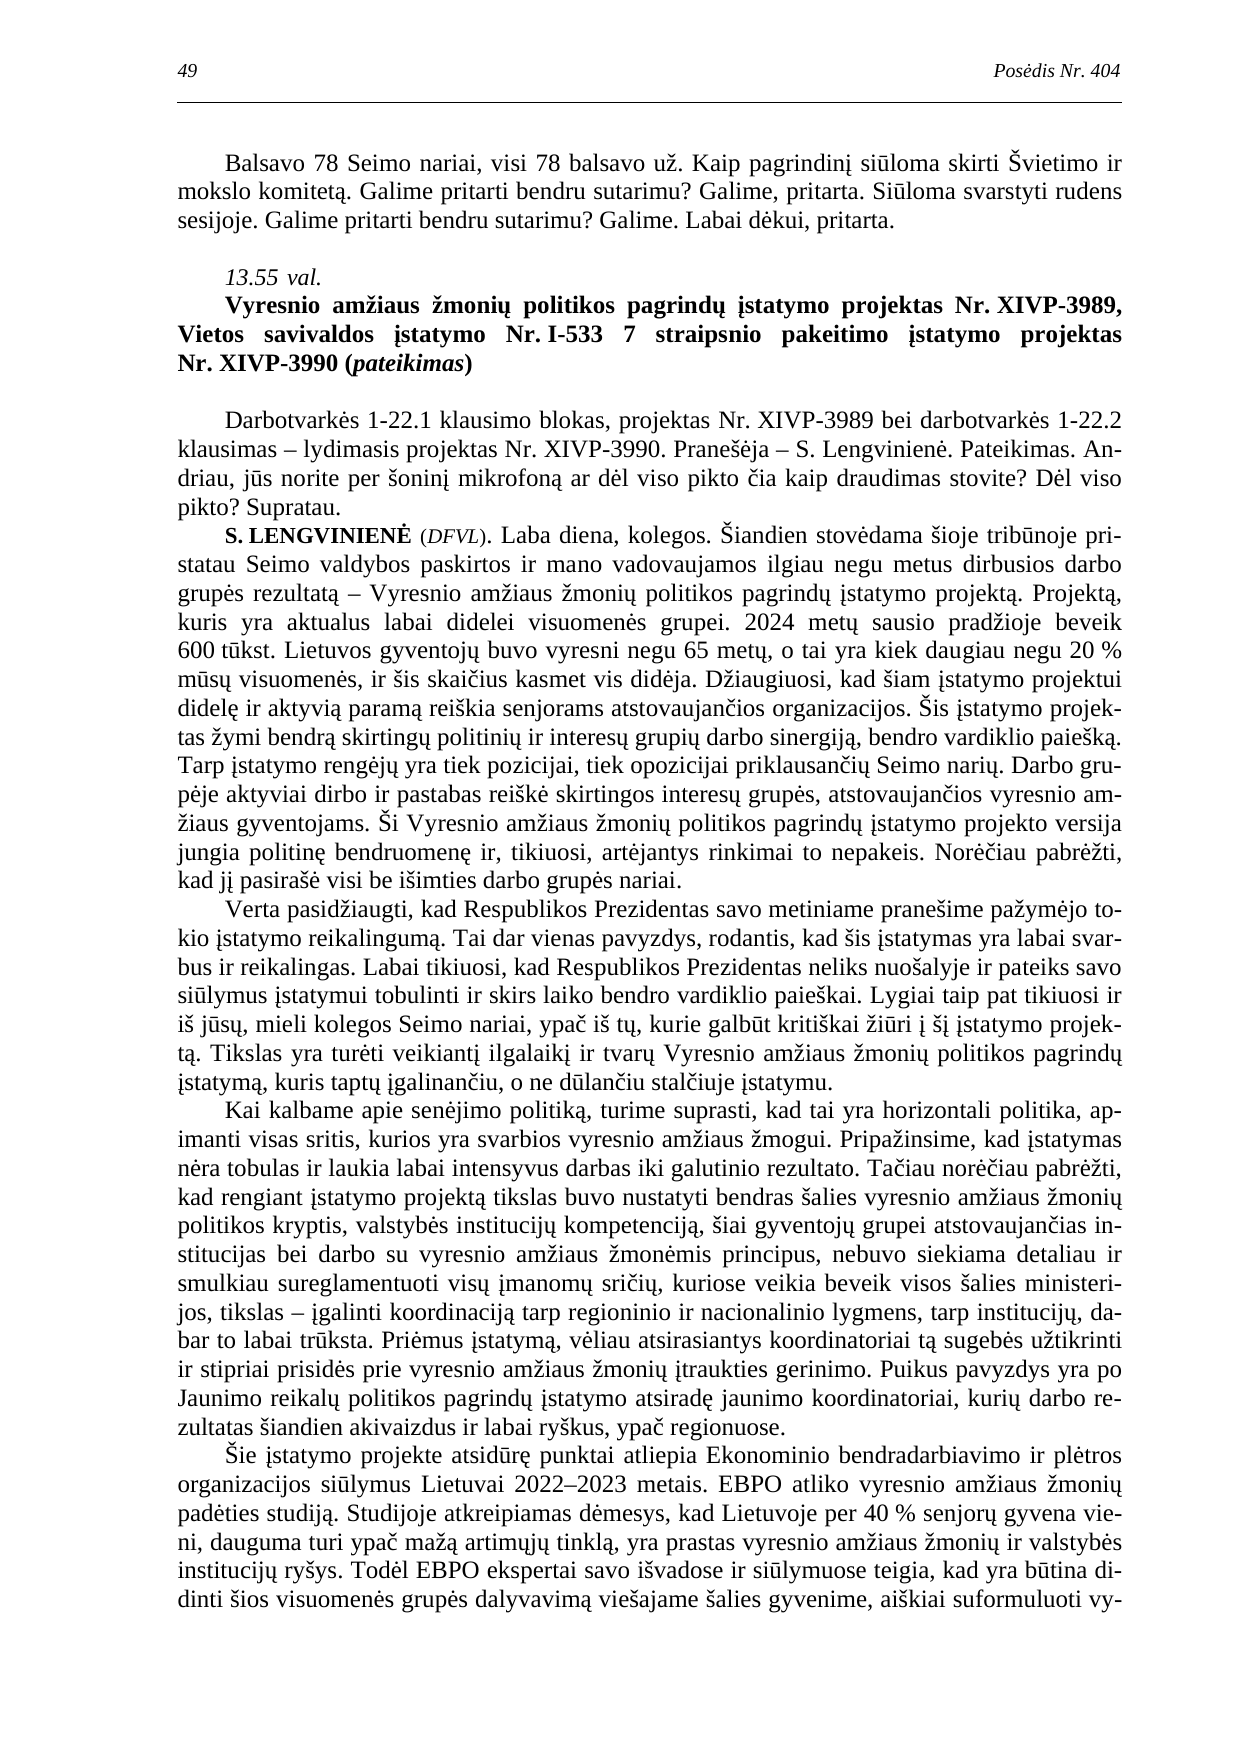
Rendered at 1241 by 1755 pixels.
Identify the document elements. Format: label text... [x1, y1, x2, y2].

text Šie įsta­ty­mo pro­jek­te at­si­dū­rę punk­tai at­lie­pia Eko­no­mi­nio ben­dra­dar­bia­vi­mo ir plėt­ros or­ga­ni­za­ci­jos siū­ly­mus Lie­tu­vai 2022–2023 me­tais. EBPO at­li­ko vy­res­nio am­žiaus žmo­nių pa­dė­ties stu­di­ją. Stu­di­jo­je at­krei­pia­mas dė­me­sys, kad Lie­tu­vo­je per 40 % sen­jo­rų gy­ve­na vie­ni, dau­gu­ma tu­ri ypač ma­žą ar­ti­mų­jų tin­klą, yra pras­tas vy­res­nio am­žiaus žmo­nių ir vals­ty­bės ins­ti­tu­ci­jų ry­šys. To­dėl EBPO eks­per­tai sa­vo iš­va­do­se ir siū­ly­muo­se tei­gia, kad yra bū­ti­na di­din­ti šios vi­suo­me­nės gru­pės da­ly­va­vi­mą vie­ša­ja­me ša­lies gy­ve­ni­me, aiš­kiai su­for­mu­luo­ti vy­ [177, 1440, 1122, 1613]
text S. LENGVINIENĖ (DFVL). La­ba die­na, ko­le­gos. Šian­dien sto­vė­da­ma šio­je tri­bū­no­je pri­sta­tau Sei­mo val­dy­bos pa­skir­tos ir ma­no va­do­vau­ja­mos il­giau ne­gu me­tus dir­bu­sios dar­bo gru­pės re­zul­ta­tą – Vy­res­nio am­žiaus žmo­nių po­li­ti­kos pa­grin­dų įsta­ty­mo pro­jek­tą. Pro­jek­tą, ku­ris yra ak­tu­a­lus la­bai di­de­lei vi­suo­me­nės gru­pei. 2024 me­tų sau­sio pra­džio­je be­veik 600 tūkst. Lie­tu­vos gy­ven­to­jų bu­vo vy­res­ni ne­gu 65 me­tų, o tai yra kiek dau­giau ne­gu 20 % mū­sų vi­suo­me­nės, ir šis skai­čius kas­met vis di­dė­ja. Džiau­giuo­si, kad šiam įsta­ty­mo pro­jek­tui di­de­lę ir ak­ty­vią pa­ra­mą reiš­kia sen­jo­rams at­sto­vau­jan­čios or­ga­ni­za­ci­jos. Šis įsta­ty­mo pro­jek­tas žy­mi ben­drą skir­tin­gų po­li­ti­nių ir in­te­re­sų gru­pių dar­bo si­ner­gi­ją, ben­dro var­dik­lio pa­ieš­ką. Tarp įsta­ty­mo ren­gė­jų yra tiek po­zi­ci­jai, tiek opo­zi­ci­jai pri­klau­san­čių Sei­mo na­rių. Dar­bo gru­pė­je ak­ty­viai dir­bo ir pa­sta­bas reiš­kė skir­tin­gos in­te­re­sų gru­pės, at­sto­vau­jan­čios vy­res­nio am­žiaus gy­ven­to­jams. Ši Vy­res­nio am­žiaus žmo­nių po­li­ti­kos pa­grin­dų įsta­ty­mo pro­jek­to ver­si­ja jun­gia po­li­ti­nę ben­druo­me­nę ir, ti­kiuo­si, ar­tė­jan­tys rin­ki­mai to ne­pa­keis. No­rė­čiau pa­brėž­ti, kad jį pa­si­ra­šė vi­si be iš­im­ties dar­bo gru­pės na­riai. [177, 520, 1122, 894]
text Bal­sa­vo 78 Sei­mo na­riai, vi­si 78 bal­sa­vo už. Kaip pa­grin­di­nį siū­lo­ma skir­ti Švie­ti­mo ir moks­lo ko­mi­te­tą. Ga­li­me pri­tar­ti ben­dru su­ta­ri­mu? Ga­li­me, pri­tar­ta. Siū­lo­ma svars­ty­ti ru­dens se­si­jo­je. Ga­li­me pri­tar­ti ben­dru su­ta­ri­mu? Ga­li­me. La­bai dė­kui, pri­tar­ta. [177, 148, 1122, 234]
text 13.55 val. [224, 263, 1122, 290]
text Vy­res­nio am­žiaus žmo­nių po­li­ti­kos pa­grin­dų įsta­ty­mo pro­jek­tas Nr. XIVP-3989, Vie­tos sa­vi­val­dos įsta­ty­mo Nr. I-533 7 straips­nio pa­kei­ti­mo įsta­ty­mo pro­jek­tas Nr. XIVP-3990 (pa­tei­ki­mas) [177, 290, 1122, 377]
text Ver­ta pa­si­džiaug­ti, kad Res­pub­li­kos Pre­zi­den­tas sa­vo me­ti­nia­me pra­ne­ši­me pa­žy­mė­jo to­kio įsta­ty­mo rei­ka­lin­gu­mą. Tai dar vie­nas pa­vyz­dys, ro­dan­tis, kad šis įsta­ty­mas yra la­bai svar­bus ir rei­ka­lin­gas. La­bai ti­kiuo­si, kad Res­pub­li­kos Pre­zi­den­tas ne­liks nuo­ša­ly­je ir pa­teiks sa­vo siū­ly­mus įsta­ty­mui to­bu­lin­ti ir skirs lai­ko ben­dro var­dik­lio pa­ieš­kai. Ly­giai taip pat ti­kiuo­si ir iš jū­sų, mie­li ko­le­gos Sei­mo na­riai, ypač iš tų, ku­rie gal­būt kri­tiš­kai žiū­ri į šį įsta­ty­mo pro­jek­tą. Tiks­las yra tu­rė­ti vei­kian­tį il­ga­lai­kį ir tva­rų Vy­res­nio am­žiaus žmo­nių po­li­ti­kos pa­grin­dų įsta­ty­mą, ku­ris tap­tų įga­li­nan­čiu, o ne dū­lan­čiu stal­čiu­je įsta­ty­mu. [177, 894, 1122, 1095]
text Kai kal­ba­me apie se­nė­ji­mo po­li­ti­ką, tu­ri­me su­pras­ti, kad tai yra ho­ri­zon­ta­li po­li­ti­ka, ap­iman­ti vi­sas sri­tis, ku­rios yra svar­bios vy­res­nio am­žiaus žmo­gui. Pri­pa­žin­si­me, kad įsta­ty­mas nė­ra to­bu­las ir lau­kia la­bai in­ten­sy­vus dar­bas iki ga­lu­ti­nio re­zul­ta­to. Ta­čiau no­rė­čiau pa­brėž­ti, kad ren­giant įsta­ty­mo pro­jek­tą tiks­las bu­vo nu­sta­ty­ti ben­dras ša­lies vy­res­nio am­žiaus žmo­nių po­li­ti­kos kryp­tis, vals­ty­bės ins­ti­tu­ci­jų kom­pe­ten­ci­ją, šiai gy­ven­to­jų gru­pei at­sto­vau­jan­čias in­sti­tu­ci­jas bei dar­bo su vy­res­nio am­žiaus žmo­nė­mis prin­ci­pus, ne­bu­vo sie­kia­ma de­ta­liau ir smul­kiau su­reg­la­men­tuo­ti vi­sų įma­no­mų sri­čių, ku­rio­se vei­kia be­veik vi­sos ša­lies mi­nis­te­ri­jos, tiks­las – įga­lin­ti ko­or­di­na­ci­ją tarp re­gio­ni­nio ir na­cio­na­li­nio lyg­mens, tarp ins­ti­tu­ci­jų, da­bar to la­bai trūks­ta. Pri­ėmus įsta­ty­mą, vė­liau at­si­ra­sian­tys ko­or­di­na­to­riai tą su­ge­bės už­tik­rin­ti ir stip­riai pri­si­dės prie vy­res­nio am­žiaus žmo­nių įtrauk­ties ge­ri­ni­mo. Pui­kus pa­vyz­dys yra po Jau­ni­mo rei­ka­lų po­li­ti­kos pa­grin­dų įsta­ty­mo at­si­ra­dę jau­ni­mo ko­or­di­na­to­riai, ku­rių dar­bo re­zul­ta­tas šian­dien aki­vaiz­dus ir la­bai ryš­kus, ypač re­gio­nuo­se. [177, 1095, 1122, 1440]
text Dar­bo­tvarkės 1-22.1 klau­si­mo blo­kas, pro­jek­tas Nr. XIVP-3989 bei dar­bo­tvarkės 1-22.2 klau­si­mas – ly­di­ma­sis pro­jek­tas Nr. XIVP-3990. Pra­ne­šė­ja – S. Leng­vi­nie­nė. Pa­tei­ki­mas. An­driau, jūs no­ri­te per šo­ni­nį mik­ro­fo­ną ar dėl vi­so pik­to čia kaip drau­di­mas sto­vi­te? Dėl vi­so pik­to? Su­pra­tau. [177, 405, 1122, 520]
